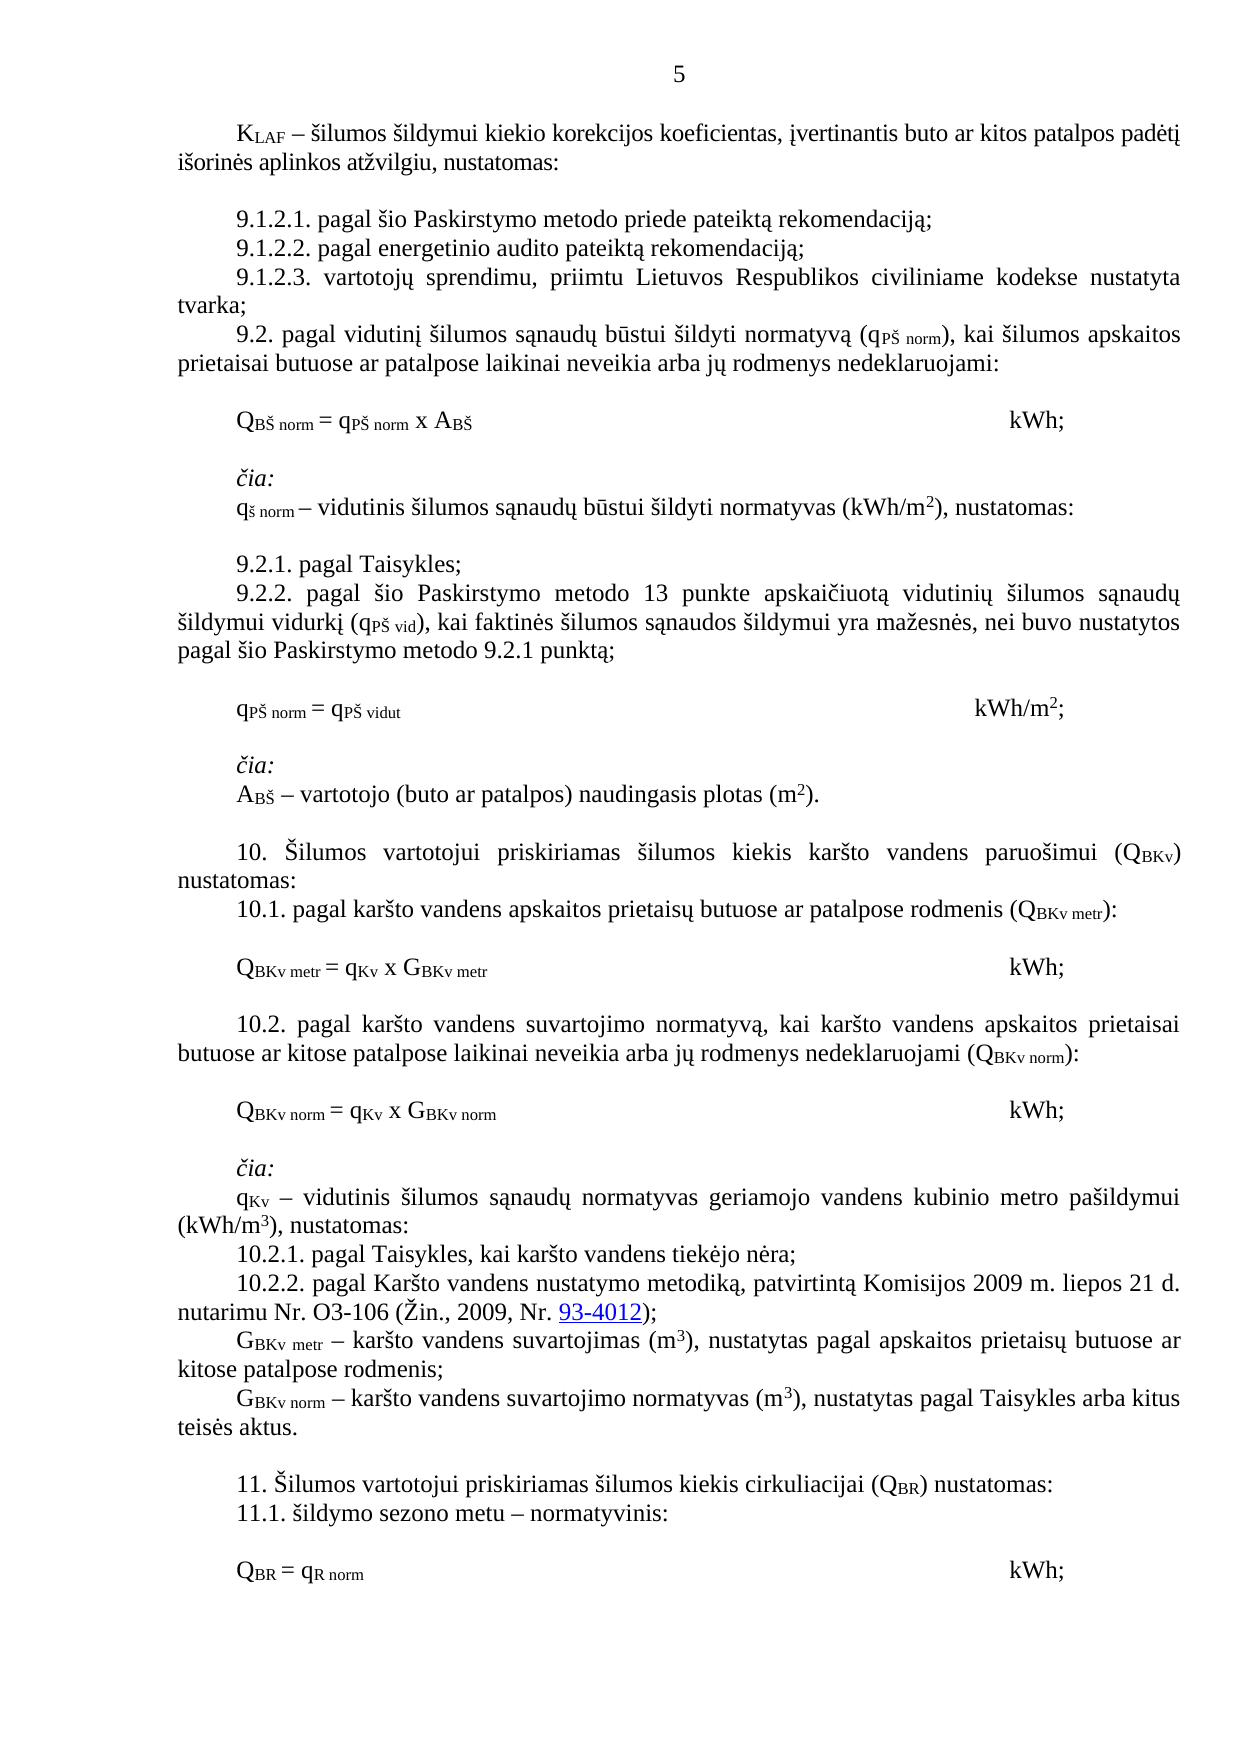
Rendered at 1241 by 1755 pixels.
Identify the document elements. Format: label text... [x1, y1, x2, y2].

text qš norm – vidutinis šilumos sąnaudų būstui šildyti normatyvas (kWh/m2), nustatomas: [177, 492, 1181, 521]
text QBŠ norm = qPŠ norm x ABŠ kWh; [177, 406, 1181, 434]
text QBKv norm = qKv x GBKv norm kWh; [177, 1096, 1181, 1124]
text 11. Šilumos vartotojui priskiriamas šilumos kiekis cirkuliacijai (QBR) nustatomas: [177, 1469, 1181, 1498]
text 10.2.2. pagal Karšto vandens nustatymo metodiką, patvirtintą Komisijos 2009 m. liepos 21 d. nutarimu Nr. O3-106 (Žin., 2009, Nr. 93-4012); [177, 1268, 1181, 1326]
text 11.1. šildymo sezono metu – normatyvinis: [177, 1498, 1181, 1527]
text GBKv metr – karšto vandens suvartojimas (m3), nustatytas pagal apskaitos prietaisų butuose ar kitose patalpose rodmenis; [177, 1326, 1181, 1383]
text čia: [177, 1153, 1181, 1182]
text QBKv metr = qKv x GBKv metr kWh; [177, 952, 1181, 981]
text čia: [177, 463, 1181, 492]
text čia: [177, 751, 1181, 779]
text 9.1.2.1. pagal šio Paskirstymo metodo priede pateiktą rekomendaciją; [177, 204, 1181, 233]
text GBKv norm – karšto vandens suvartojimo normatyvas (m3), nustatytas pagal Taisykles arba kitus teisės aktus. [177, 1383, 1181, 1441]
text 9.2.2. pagal šio Paskirstymo metodo 13 punkte apskaičiuotą vidutinių šilumos sąnaudų šildymui vidurkį (qPŠ vid), kai faktinės šilumos sąnaudos šildymui yra mažesnės, nei buvo nustatytos pagal šio Paskirstymo metodo 9.2.1 punktą; [177, 578, 1181, 664]
text ABŠ – vartotojo (buto ar patalpos) naudingasis plotas (m2). [177, 779, 1181, 808]
text 10.2.1. pagal Taisykles, kai karšto vandens tiekėjo nėra; [177, 1239, 1181, 1268]
text qKv – vidutinis šilumos sąnaudų normatyvas geriamojo vandens kubinio metro pašildymui (kWh/m3), nustatomas: [177, 1182, 1181, 1239]
text QBR = qR norm kWh; [177, 1556, 1181, 1584]
text qPŠ norm = qPŠ vidut kWh/m2; [177, 693, 1181, 722]
text 9.2.1. pagal Taisykles; [177, 549, 1181, 578]
text 10. Šilumos vartotojui priskiriamas šilumos kiekis karšto vandens paruošimui (QBKv) nustatomas: [177, 837, 1181, 894]
text 9.2. pagal vidutinį šilumos sąnaudų būstui šildyti normatyvą (qPŠ norm), kai šilumos apskaitos prietaisai butuose ar patalpose laikinai neveikia arba jų rodmenys nedeklaruojami: [177, 319, 1181, 377]
text 10.1. pagal karšto vandens apskaitos prietaisų butuose ar patalpose rodmenis (QBKv metr): [177, 894, 1181, 923]
text KLAF – šilumos šildymui kiekio korekcijos koeficientas, įvertinantis buto ar kitos patalpos padėtį išorinės aplinkos atžvilgiu, nustatomas: [177, 118, 1181, 176]
text 9.1.2.2. pagal energetinio audito pateiktą rekomendaciją; [177, 233, 1181, 262]
text 9.1.2.3. vartotojų sprendimu, priimtu Lietuvos Respublikos civiliniame kodekse nustatyta tvarka; [177, 262, 1181, 319]
text 10.2. pagal karšto vandens suvartojimo normatyvą, kai karšto vandens apskaitos prietaisai butuose ar kitose patalpose laikinai neveikia arba jų rodmenys nedeklaruojami (QBKv norm): [177, 1009, 1181, 1067]
